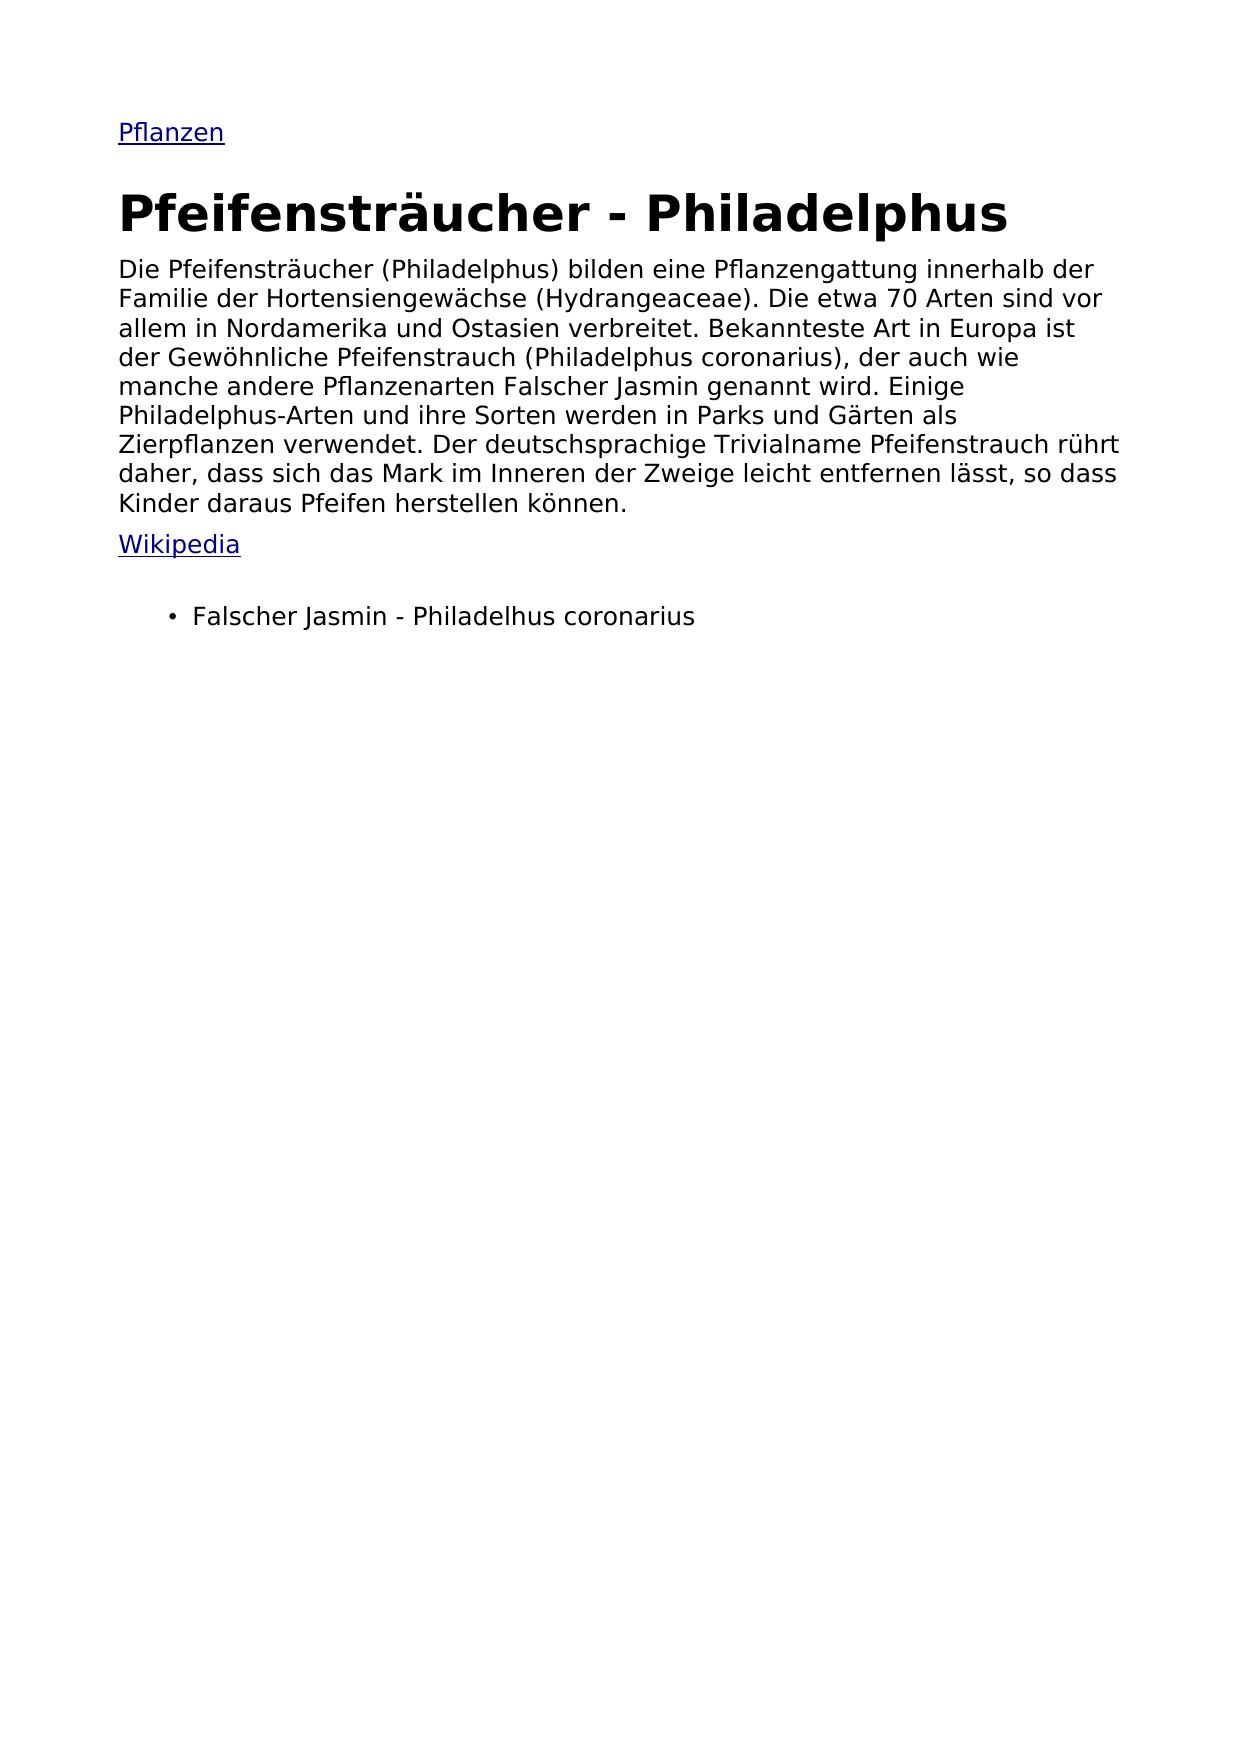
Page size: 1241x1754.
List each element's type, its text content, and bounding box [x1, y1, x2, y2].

subtitle Pfeifensträucher - Philadelphus [118, 185, 1122, 243]
text Pflanzen [118, 118, 1122, 147]
list Falscher Jasmin - Philadelhus coronarius [177, 602, 1122, 631]
text Die Pfeifensträucher (Philadelphus) bilden eine Pflanzengattung innerhalb der Familie der Hortensiengewächse (Hydrangeaceae). Die etwa 70 Arten sind vor allem in Nordamerika und Ostasien verbreitet. Bekannteste Art in Europa ist der Gewöhnliche Pfeifenstrauch (Philadelphus coronarius), der auch wie manche andere Pflanzenarten Falscher Jasmin genannt wird. Einige Philadelphus-Arten und ihre Sorten werden in Parks und Gärten als Zierpflanzen verwendet. Der deutschsprachige Trivialname Pfeifenstrauch rührt daher, dass sich das Mark im Inneren der Zweige leicht entfernen lässt, so dass Kinder daraus Pfeifen herstellen können. [118, 256, 1122, 518]
text Wikipedia [118, 531, 1122, 560]
